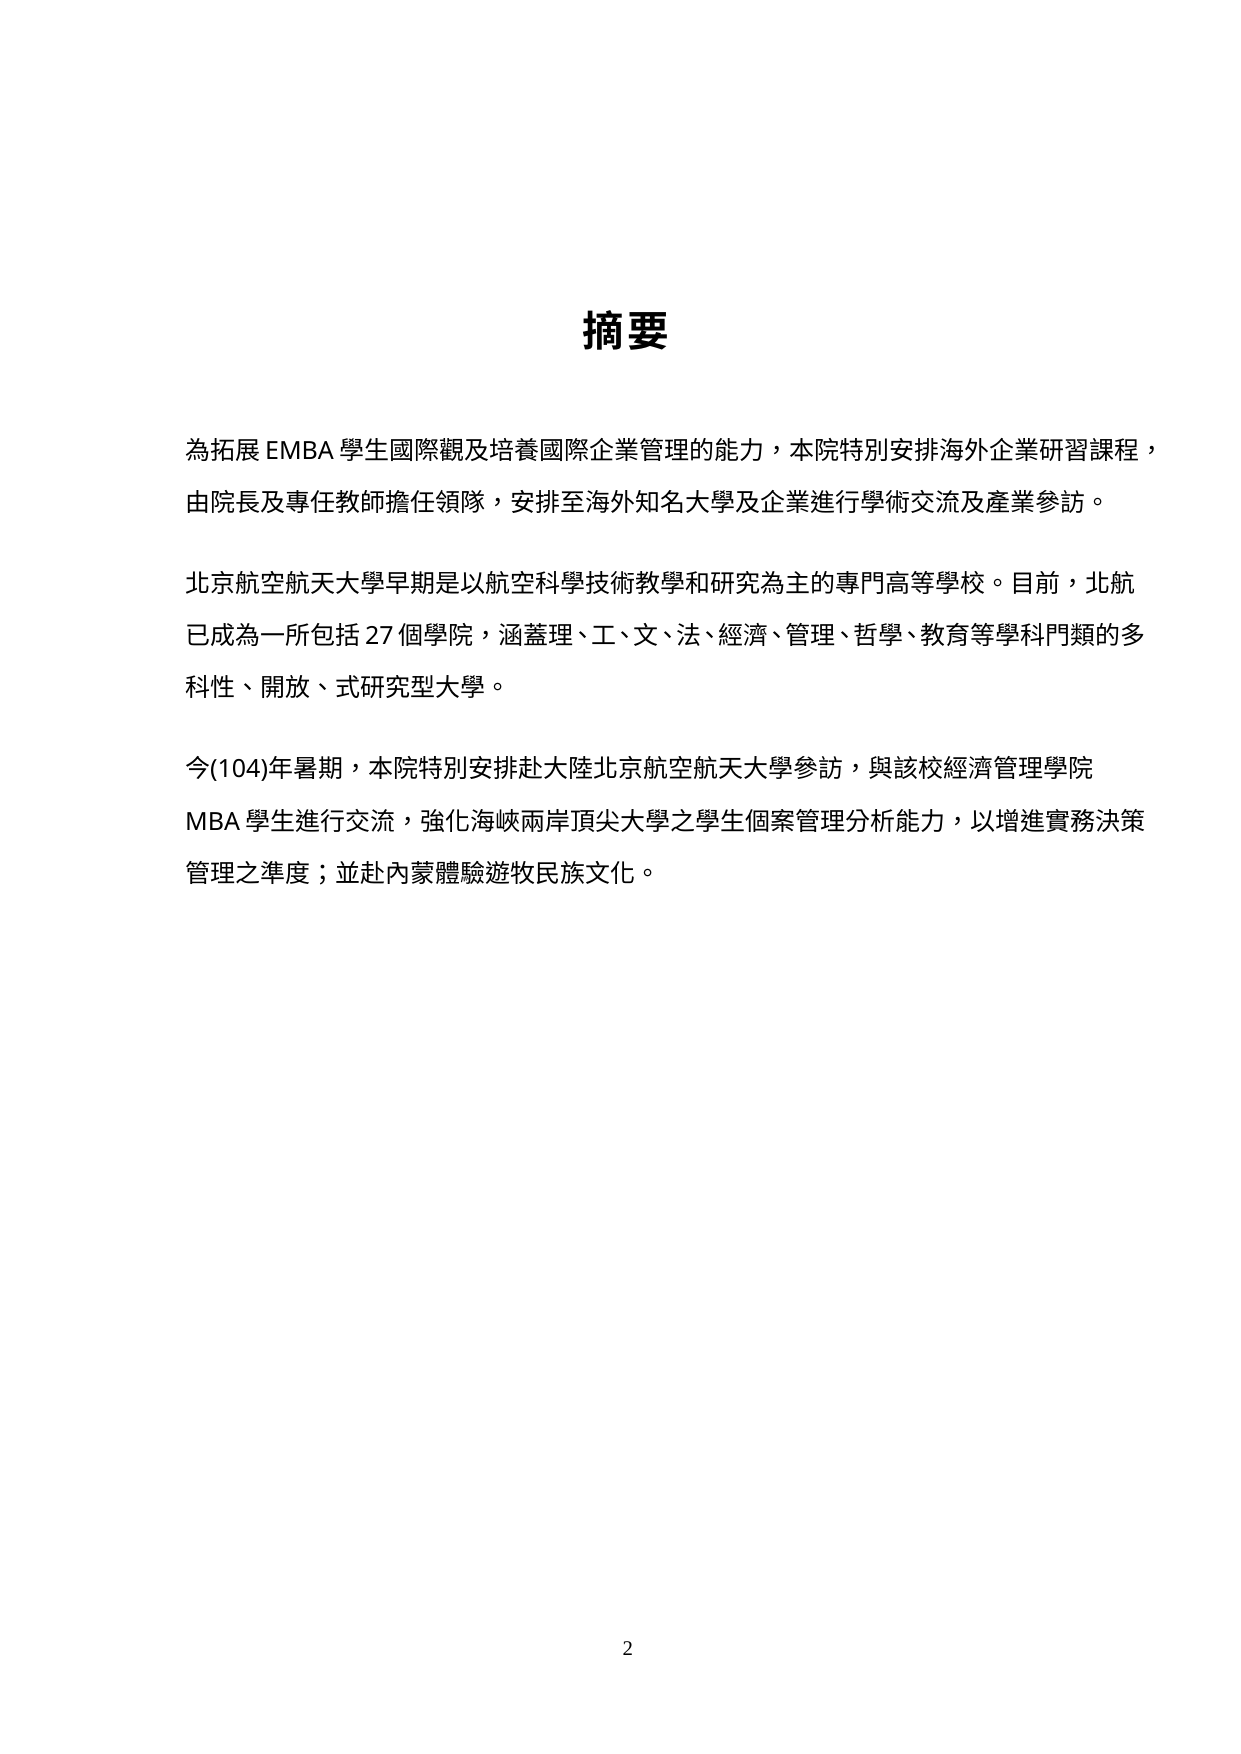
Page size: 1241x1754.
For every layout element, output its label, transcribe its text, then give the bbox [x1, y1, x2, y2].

text 為拓展EMBA學生國際觀及培養國際企業管理的能力，本院特別安排海外企業研習課程，由院長及專任教師擔任領隊，安排至海外知名大學及企業進行學術交流及產業參訪。 [185, 415, 1145, 519]
text 摘要 [110, 270, 1145, 386]
text 今(104)年暑期，本院特別安排赴大陸北京航空航天大學參訪，與該校經濟管理學院MBA學生進行交流，強化海峽兩岸頂尖大學之學生個案管理分析能力，以增進實務決策管理之準度；並赴內蒙體驗遊牧民族文化。 [185, 733, 1145, 889]
text 北京航空航天大學早期是以航空科學技術教學和研究為主的專門高等學校。目前，北航已成為一所包括27個學院，涵蓋理、工、文、法、經濟、管理、哲學、教育等學科門類的多科性、開放、式研究型大學。 [185, 548, 1145, 704]
